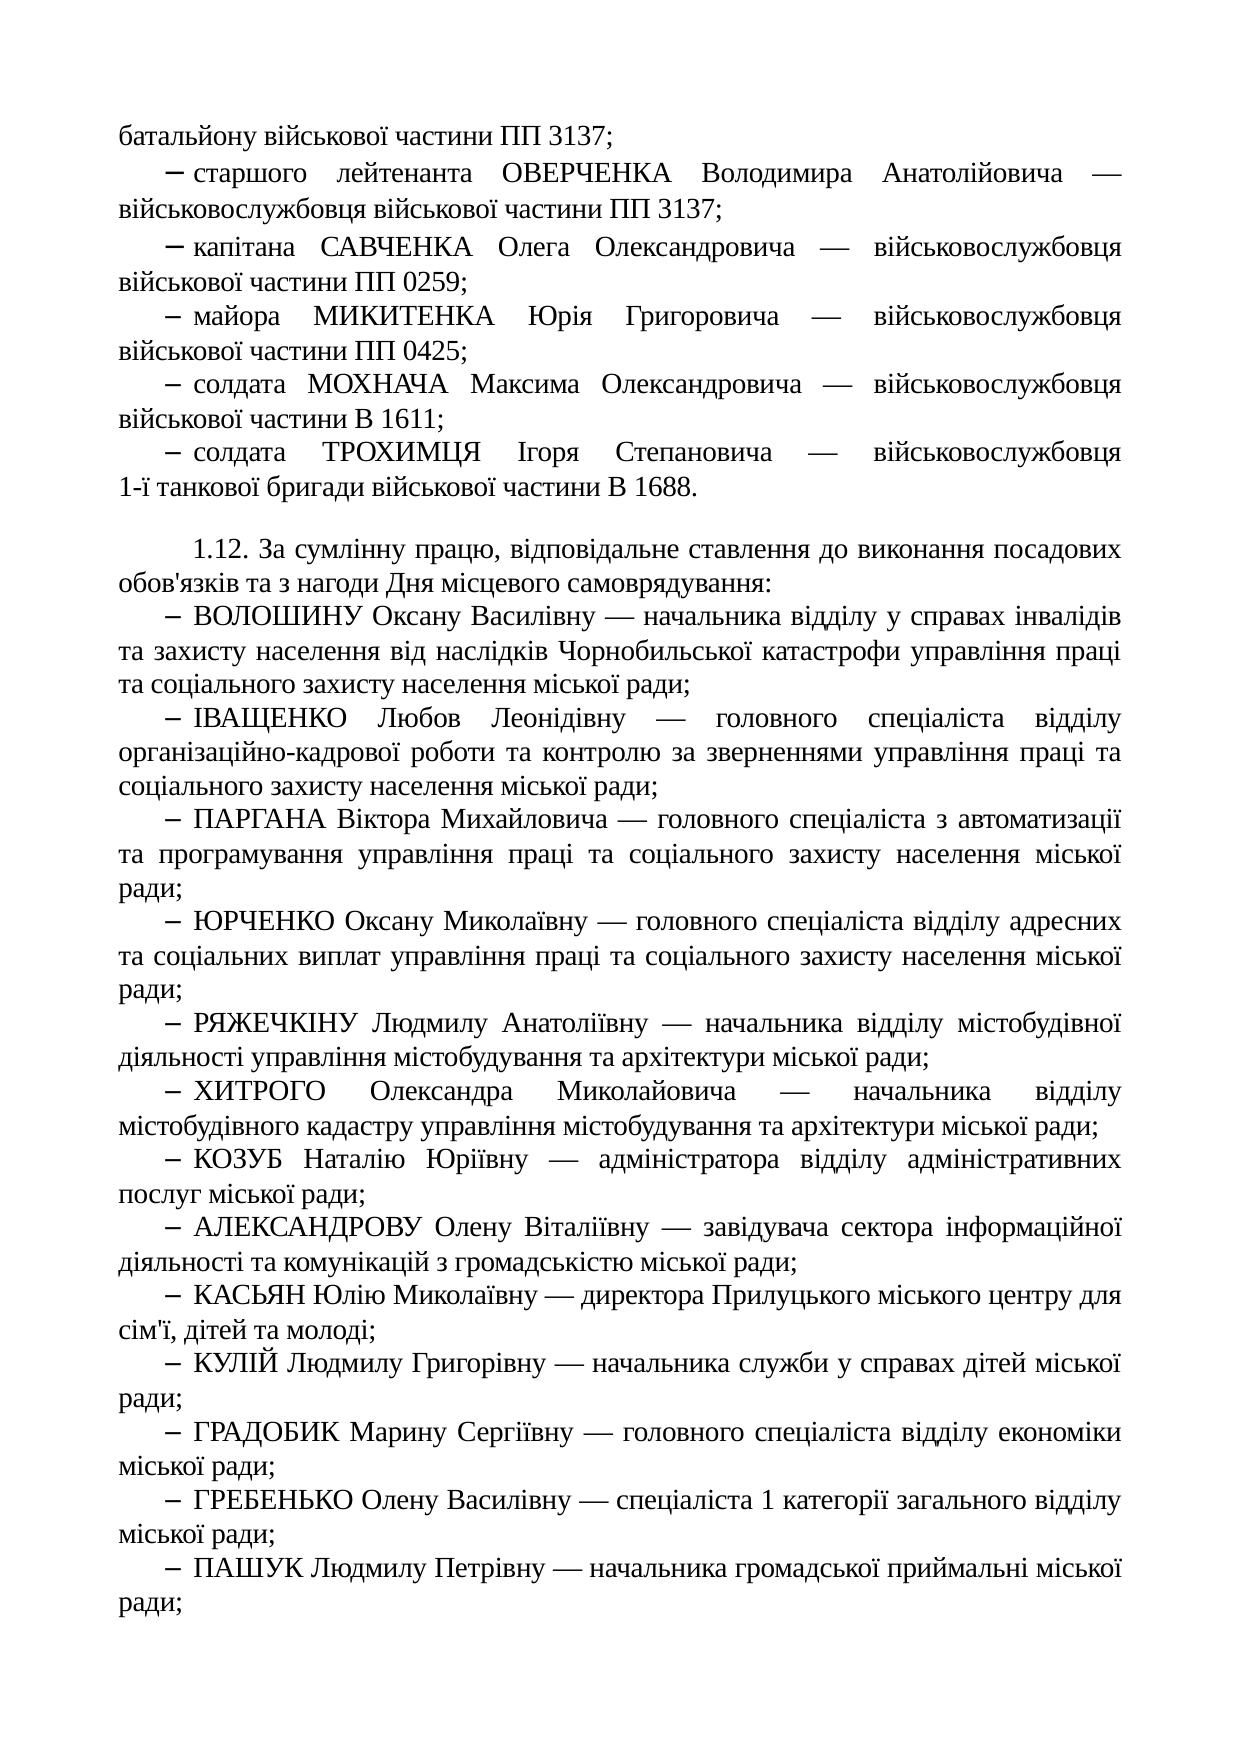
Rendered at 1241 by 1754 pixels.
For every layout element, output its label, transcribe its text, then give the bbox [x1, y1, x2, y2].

list ГРАДОБИК Марину Сергіївну — головного спеціаліста відділу економіки міської ради; [118, 1414, 1122, 1482]
list РЯЖЕЧКІНУ Людмилу Анатоліївну — начальника відділу містобудівної діяльності управління містобудування та архітектури міської ради; [118, 1005, 1122, 1073]
list майора МИКИТЕНКА Юрія Григоровича — військовослужбовця військової частини ПП 0425; [118, 298, 1122, 366]
list капітана САВЧЕНКА Олега Олександровича — військовослужбовця військової частини ПП 0259; [118, 225, 1122, 298]
list старшого лейтенанта ОВЕРЧЕНКА Володимира Анатолійовича — військовослужбовця військової частини ПП 3137; [118, 152, 1122, 225]
list ГРЕБЕНЬКО Олену Василівну — спеціаліста 1 категорії загального відділу міської ради; [118, 1482, 1122, 1550]
list ІВАЩЕНКО Любов Леонідівну — головного спеціаліста відділу організаційно-кадрової роботи та контролю за зверненнями управління праці та соціального захисту населення міської ради; [118, 700, 1122, 802]
list КУЛІЙ Людмилу Григорівну — начальника служби у справах дітей міської ради; [118, 1346, 1122, 1414]
list батальйону військової частини ПП 3137; [118, 118, 1122, 152]
list КАСЬЯН Юлію Миколаївну — директора Прилуцького міського центру для сім'ї, дітей та молоді; [118, 1277, 1122, 1346]
list ВОЛОШИНУ Оксану Василівну — начальника відділу у справах інвалідів та захисту населення від наслідків Чорнобильської катастрофи управління праці та соціального захисту населення міської ради; [118, 598, 1122, 700]
list ПАРГАНА Віктора Михайловича — головного спеціаліста з автоматизації та програмування управління праці та соціального захисту населення міської ради; [118, 802, 1122, 903]
list КОЗУБ Наталію Юріївну — адміністратора відділу адміністративних послуг міської ради; [118, 1141, 1122, 1209]
list солдата МОХНАЧА Максима Олександровича — військовослужбовця військової частини В 1611; [118, 366, 1122, 434]
list ХИТРОГО Олександра Миколайовича — начальника відділу містобудівного кадастру управління містобудування та архітектури міської ради; [118, 1073, 1122, 1141]
list ПАШУК Людмилу Петрівну — начальника громадської приймальні міської ради; [118, 1550, 1122, 1618]
list солдата ТРОХИМЦЯ Ігоря Степановича — військовослужбовця 1-ї танкової бригади військової частини В 1688. [118, 434, 1122, 502]
list ЮРЧЕНКО Оксану Миколаївну — головного спеціаліста відділу адресних та соціальних виплат управління праці та соціального захисту населення міської ради; [118, 903, 1122, 1005]
list АЛЕКСАНДРОВУ Олену Віталіївну — завідувача сектора інформаційної діяльності та комунікацій з громадськістю міської ради; [118, 1209, 1122, 1277]
text 1.12. За сумлінну працю, відповідальне ставлення до виконання посадових обов'язків та з нагоди Дня місцевого самоврядування: [118, 531, 1122, 598]
